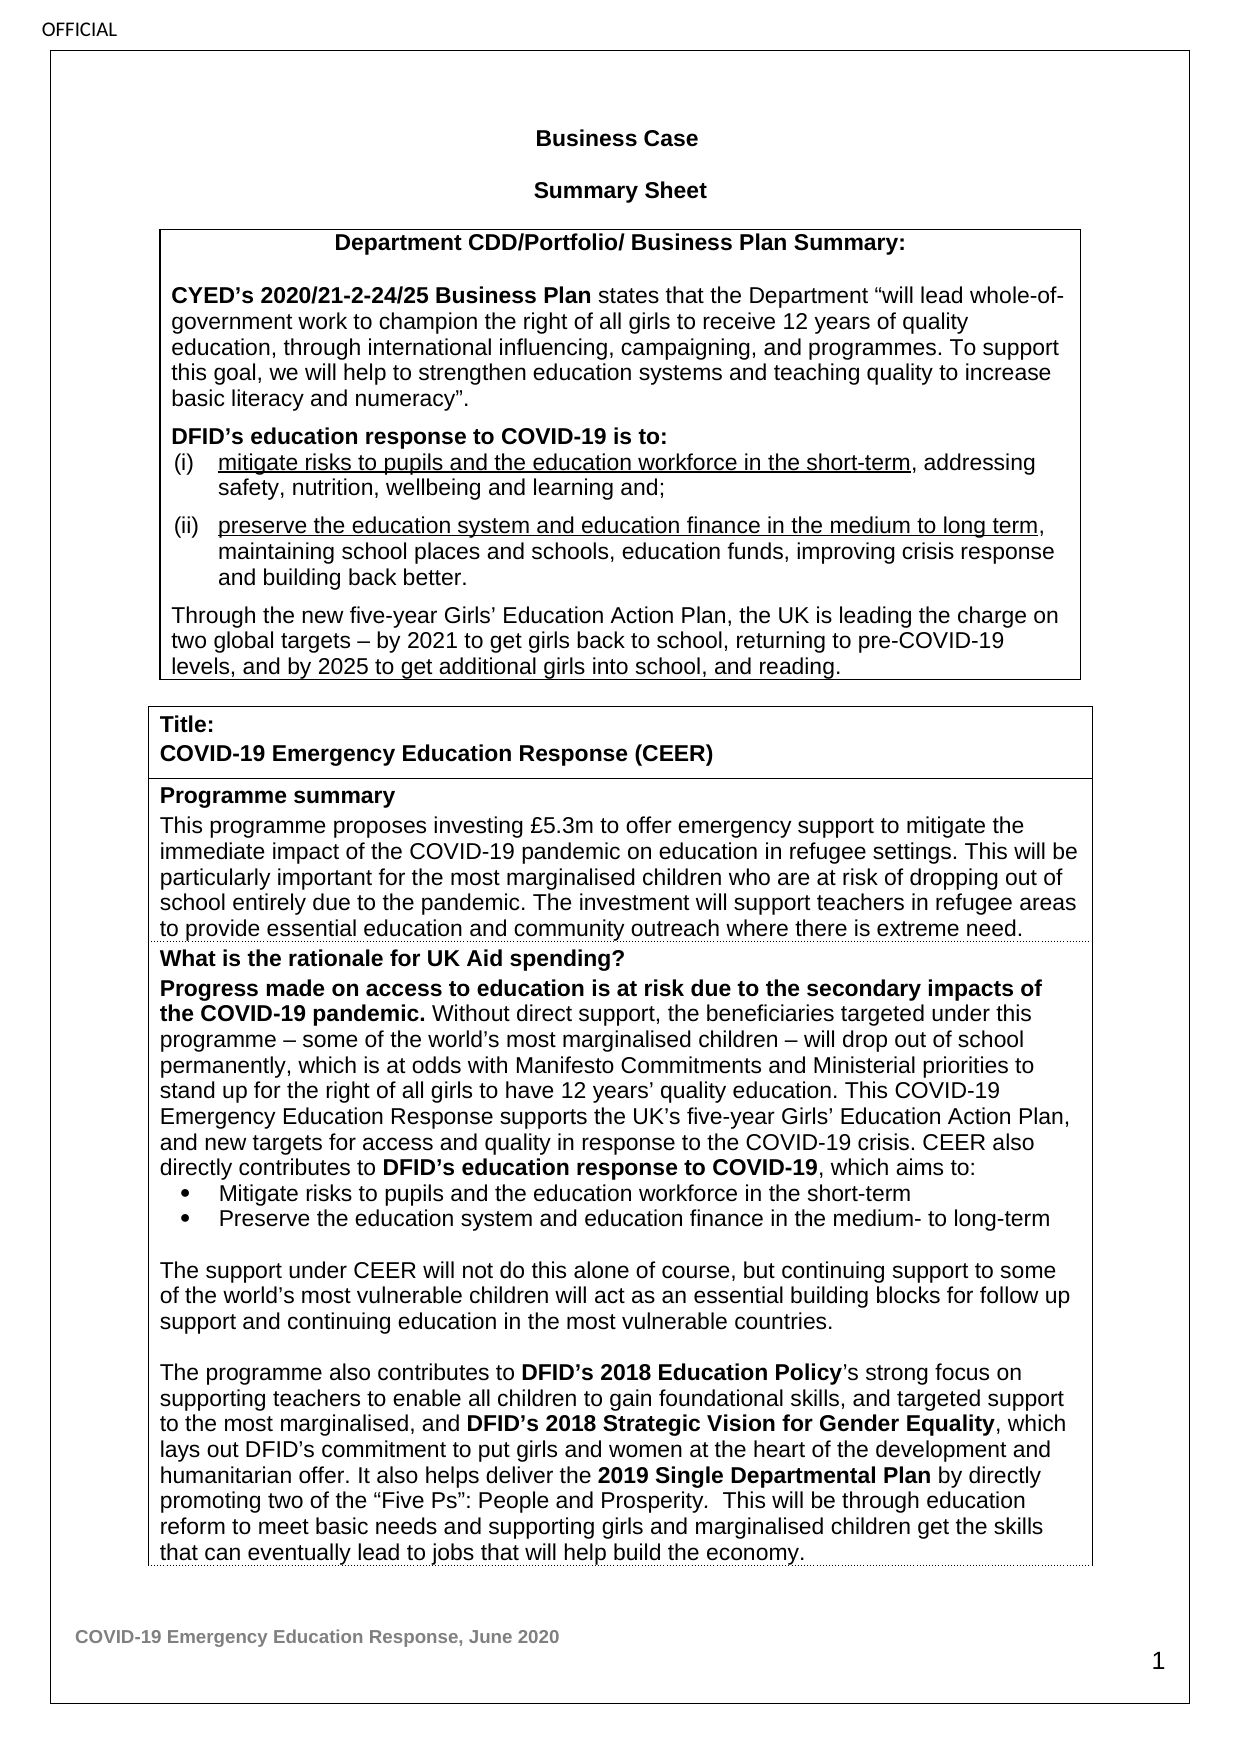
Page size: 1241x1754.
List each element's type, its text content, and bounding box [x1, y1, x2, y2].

table_cell What is the rationale for UK Aid spending? Progress made on access to education is at risk due to the secondary impacts of the COVID-19 pandemic. Without direct support, the beneficiaries targeted under this programme – some of the world’s most marginalised children – will drop out of school permanently, which is at odds with Manifesto Commitments and Ministerial priorities to stand up for the right of all girls to have 12 years’ quality education. This COVID-19 Emergency Education Response supports the UK’s five-year Girls’ Education Action Plan, and new targets for access and quality in response to the COVID-19 crisis. CEER also directly contributes to DFID’s education response to COVID-19, which aims to: Mitigate risks to pupils and the education workforce in the short-term Preserve the education system and education finance in the medium- to long-term The support under CEER will not do this alone of course, but continuing support to some of the world’s most vulnerable children will act as an essential building blocks for follow up support and continuing education in the most vulnerable countries. The programme also contributes to DFID’s 2018 Education Policy’s strong focus on supporting teachers to enable all children to gain foundational skills, and targeted support to the most marginalised, and DFID’s 2018 Strategic Vision for Gender Equality, which lays out DFID’s commitment to put girls and women at the heart of the development and humanitarian offer. It also helps deliver the 2019 Single Departmental Plan by directly promoting two of the “Five Ps”: People and Prosperity. This will be through education reform to meet basic needs and supporting girls and marginalised children get the skills that can eventually lead to jobs that will help build the economy. [149, 941, 1092, 1565]
table_header Department CDD/Portfolio/ Business Plan Summary: CYED’s 2020/21-2-24/25 Business Plan states that the Department “will lead whole-of-government work to champion the right of all girls to receive 12 years of quality education, through international influencing, campaigning, and programmes. To support this goal, we will help to strengthen education systems and teaching quality to increase basic literacy and numeracy”. DFID’s education response to COVID-19 is to: mitigate risks to pupils and the education workforce in the short-term, addressing safety, nutrition, wellbeing and learning and; preserve the education system and education finance in the medium to long term, maintaining school places and schools, education funds, improving crisis response and building back better. Through the new five-year Girls’ Education Action Plan, the UK is leading the charge on two global targets – by 2021 to get girls back to school, returning to pre-COVID-19 levels, and by 2025 to get additional girls into school, and reading. [161, 230, 1080, 679]
text Summary Sheet [75, 177, 1165, 203]
table_header Title: COVID-19 Emergency Education Response (CEER) [149, 707, 1092, 778]
table_cell Programme summary This programme proposes investing £5.3m to offer emergency support to mitigate the immediate impact of the COVID-19 pandemic on education in refugee settings. This will be particularly important for the most marginalised children who are at risk of dropping out of school entirely due to the pandemic. The investment will support teachers in refugee areas to provide essential education and community outreach where there is extreme need. [149, 779, 1092, 941]
text Business Case [75, 126, 1165, 152]
